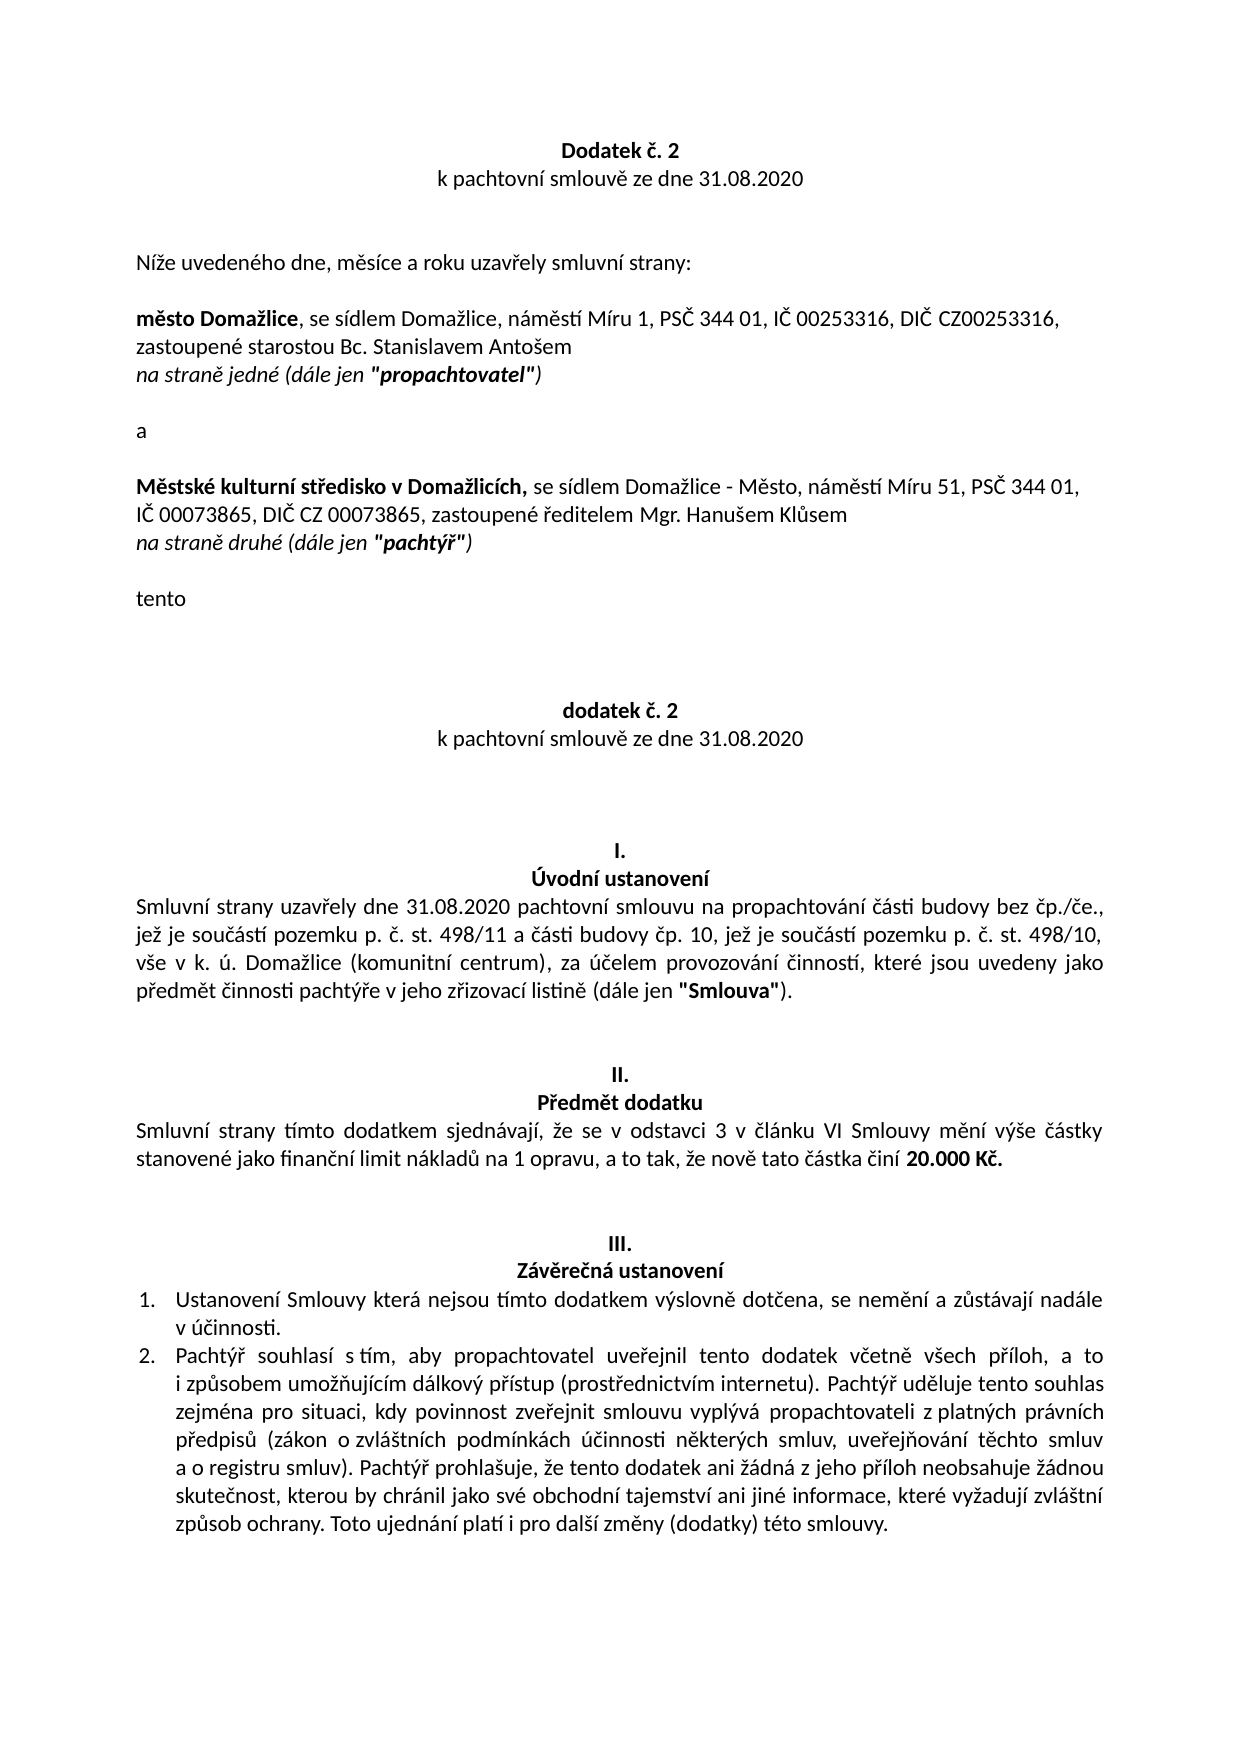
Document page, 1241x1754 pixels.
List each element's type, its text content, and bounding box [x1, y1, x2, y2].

text k pachtovní smlouvě ze dne 31.08.2020 [136, 724, 1104, 752]
text Městské kulturní středisko v Domažlicích, se sídlem Domažlice - Město, náměstí Míru 51, PSČ 344 01, [136, 472, 1104, 500]
text k pachtovní smlouvě ze dne 31.08.2020 [136, 164, 1104, 192]
text na straně jedné (dále jen "propachtovatel") [136, 360, 1104, 388]
text I. [136, 836, 1104, 864]
text Úvodní ustanovení [136, 864, 1104, 892]
text a [136, 416, 1104, 444]
text Závěrečná ustanovení [136, 1257, 1104, 1285]
text Předmět dodatku [136, 1088, 1104, 1117]
text Dodatek č. 2 [136, 136, 1104, 164]
text Smluvní strany uzavřely dne 31.08.2020 pachtovní smlouvu na propachtování části budovy bez čp./če., jež je součástí pozemku p. č. st. 498/11 a části budovy čp. 10, jež je součástí pozemku p. č. st. 498/10, vše v k. ú. Domažlice (komunitní centrum), za účelem provozování činností, které jsou uvedeny jako předmět činnosti pachtýře v jeho zřizovací listině (dále jen "Smlouva"). [136, 892, 1104, 1004]
text III. [136, 1229, 1104, 1257]
text tento [136, 584, 1104, 612]
text dodatek č. 2 [136, 696, 1104, 724]
text na straně druhé (dále jen "pachtýř") [136, 528, 1104, 556]
text IČ 00073865, DIČ CZ 00073865, zastoupené ředitelem Mgr. Hanušem Klůsem [136, 500, 1104, 528]
list Pachtýř souhlasí s tím, aby propachtovatel uveřejnil tento dodatek včetně všech příloh, a to i způsobem umožňujícím dálkový přístup (prostřednictvím internetu). Pachtýř uděluje tento souhlas zejména pro situaci, kdy povinnost zveřejnit smlouvu vyplývá propachtovateli z platných právních předpisů (zákon o zvláštních podmínkách účinnosti některých smluv, uveřejňování těchto smluv a o registru smluv). Pachtýř prohlašuje, že tento dodatek ani žádná z jeho příloh neobsahuje žádnou skutečnost, kterou by chránil jako své obchodní tajemství ani jiné informace, které vyžadují zvláštní způsob ochrany. Toto ujednání platí i pro další změny (dodatky) této smlouvy. [138, 1341, 1104, 1537]
list Ustanovení Smlouvy která nejsou tímto dodatkem výslovně dotčena, se nemění a zůstávají nadále v účinnosti. [138, 1285, 1104, 1341]
text Níže uvedeného dne, měsíce a roku uzavřely smluvní strany: [136, 248, 1104, 276]
text město Domažlice, se sídlem Domažlice, náměstí Míru 1, PSČ 344 01, IČ 00253316, DIČ CZ00253316, zastoupené starostou Bc. Stanislavem Antošem [136, 304, 1104, 360]
text II. [136, 1061, 1104, 1088]
text Smluvní strany tímto dodatkem sjednávají, že se v odstavci 3 v článku VI Smlouvy mění výše částky stanovené jako finanční limit nákladů na 1 opravu, a to tak, že nově tato částka činí 20.000 Kč. [136, 1117, 1104, 1173]
